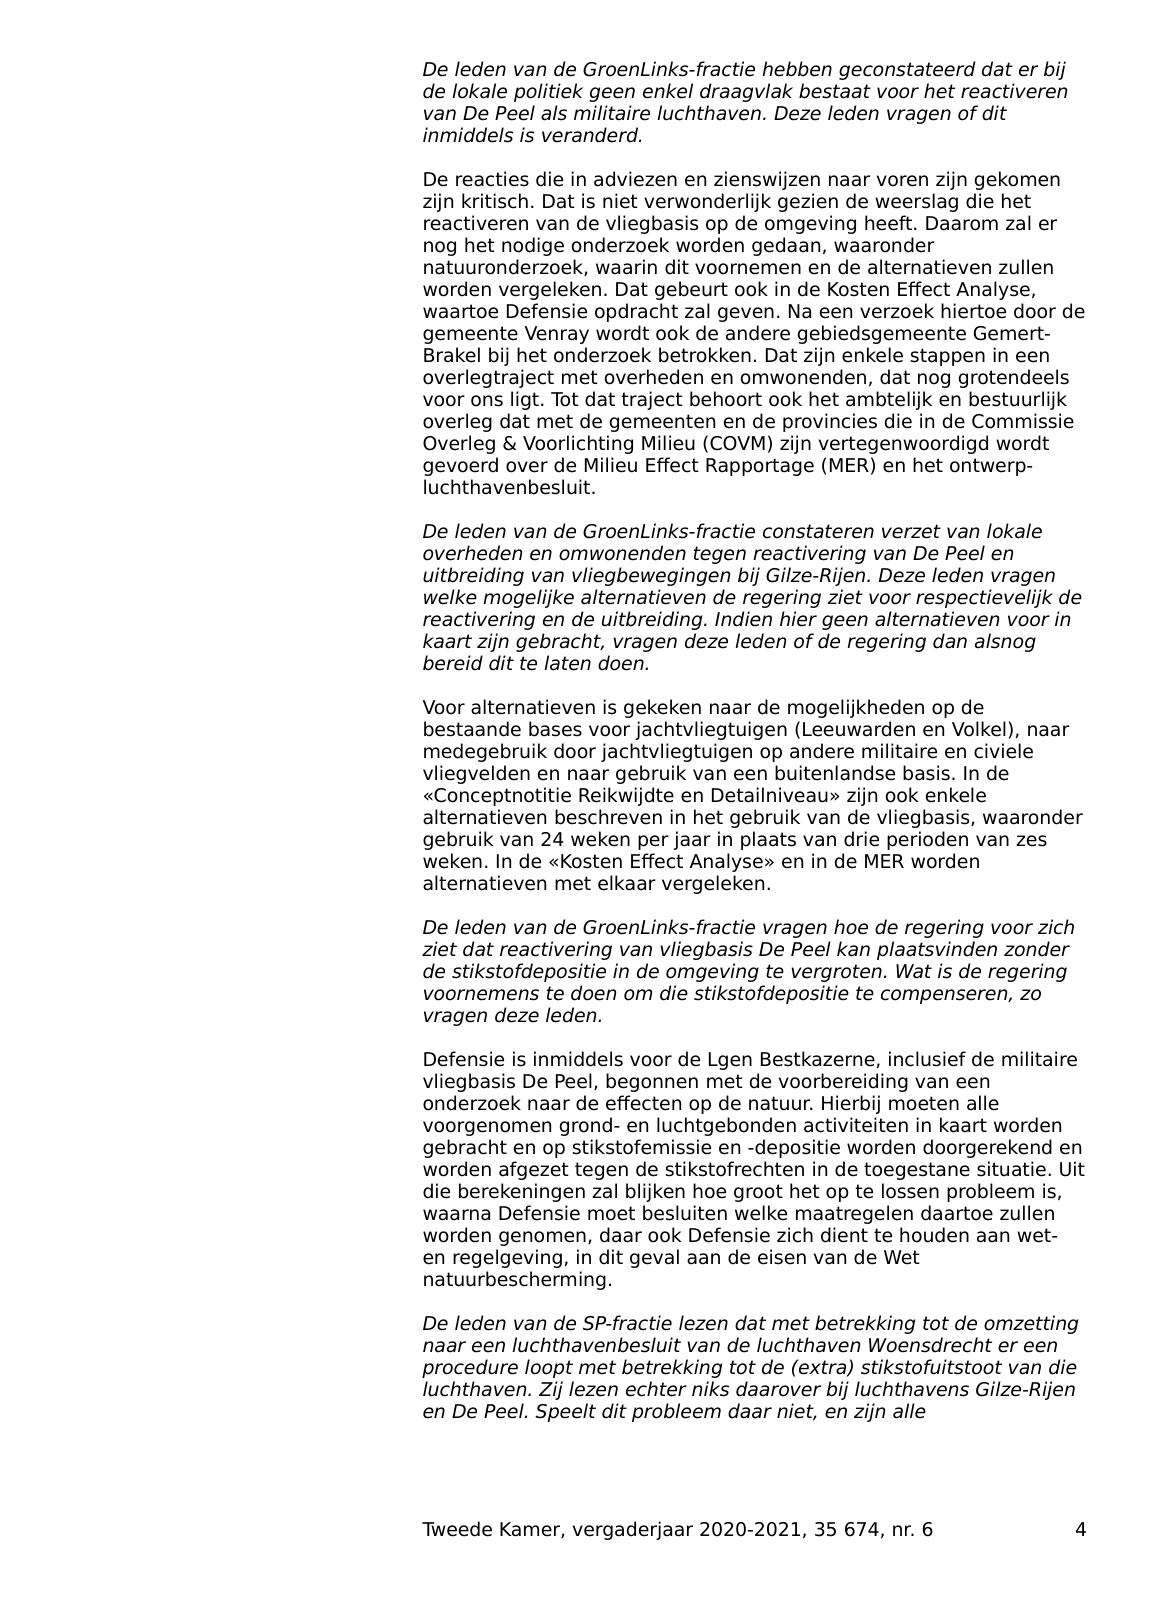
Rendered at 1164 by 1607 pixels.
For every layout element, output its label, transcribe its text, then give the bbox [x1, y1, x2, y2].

text De leden van de GroenLinks-fractie constateren verzet van lokale overheden en omwonenden tegen reactivering van De Peel en uitbreiding van vliegbewegingen bij Gilze-Rijen. Deze leden vragen welke mogelijke alternatieven de regering ziet voor respectievelijk de reactivering en de uitbreiding. Indien hier geen alternatieven voor in kaart zijn gebracht, vragen deze leden of de regering dan alsnog bereid dit te laten doen. [422, 521, 1087, 675]
text De leden van de GroenLinks-fractie vragen hoe de regering voor zich ziet dat reactivering van vliegbasis De Peel kan plaatsvinden zonder de stikstofdepositie in de omgeving te vergroten. Wat is de regering voornemens te doen om die stikstofdepositie te compenseren, zo vragen deze leden. [422, 917, 1087, 1027]
text De reacties die in adviezen en zienswijzen naar voren zijn gekomen zijn kritisch. Dat is niet verwonderlijk gezien de weerslag die het reactiveren van de vliegbasis op de omgeving heeft. Daarom zal er nog het nodige onderzoek worden gedaan, waaronder natuuronderzoek, waarin dit voornemen en de alternatieven zullen worden vergeleken. Dat gebeurt ook in de Kosten Effect Analyse, waartoe Defensie opdracht zal geven. Na een verzoek hiertoe door de gemeente Venray wordt ook de andere gebiedsgemeente Gemert-Brakel bij het onderzoek betrokken. Dat zijn enkele stappen in een overlegtraject met overheden en omwonenden, dat nog grotendeels voor ons ligt. Tot dat traject behoort ook het ambtelijk en bestuurlijk overleg dat met de gemeenten en de provincies die in de Commissie Overleg & Voorlichting Milieu (COVM) zijn vertegenwoordigd wordt gevoerd over de Milieu Effect Rapportage (MER) en het ontwerp-luchthavenbesluit. [422, 169, 1087, 499]
text De leden van de GroenLinks-fractie hebben geconstateerd dat er bij de lokale politiek geen enkel draagvlak bestaat voor het reactiveren van De Peel als militaire luchthaven. Deze leden vragen of dit inmiddels is veranderd. [422, 59, 1087, 147]
text Defensie is inmiddels voor de Lgen Bestkazerne, inclusief de militaire vliegbasis De Peel, begonnen met de voorbereiding van een onderzoek naar de effecten op de natuur. Hierbij moeten alle voorgenomen grond- en luchtgebonden activiteiten in kaart worden gebracht en op stikstofemissie en -depositie worden doorgerekend en worden afgezet tegen de stikstofrechten in de toegestane situatie. Uit die berekeningen zal blijken hoe groot het op te lossen probleem is, waarna Defensie moet besluiten welke maatregelen daartoe zullen worden genomen, daar ook Defensie zich dient te houden aan wet- en regelgeving, in dit geval aan de eisen van de Wet natuurbescherming. [422, 1049, 1087, 1291]
text Voor alternatieven is gekeken naar de mogelijkheden op de bestaande bases voor jachtvliegtuigen (Leeuwarden en Volkel), naar medegebruik door jachtvliegtuigen op andere militaire en civiele vliegvelden en naar gebruik van een buitenlandse basis. In de «Conceptnotitie Reikwijdte en Detailniveau» zijn ook enkele alternatieven beschreven in het gebruik van de vliegbasis, waaronder gebruik van 24 weken per jaar in plaats van drie perioden van zes weken. In de «Kosten Effect Analyse» en in de MER worden alternatieven met elkaar vergeleken. [422, 697, 1087, 895]
text De leden van de SP-fractie lezen dat met betrekking tot de omzetting naar een luchthavenbesluit van de luchthaven Woensdrecht er een procedure loopt met betrekking tot de (extra) stikstofuitstoot van die luchthaven. Zij lezen echter niks daarover bij luchthavens Gilze-Rijen en De Peel. Speelt dit probleem daar niet, en zijn alle [422, 1313, 1087, 1423]
